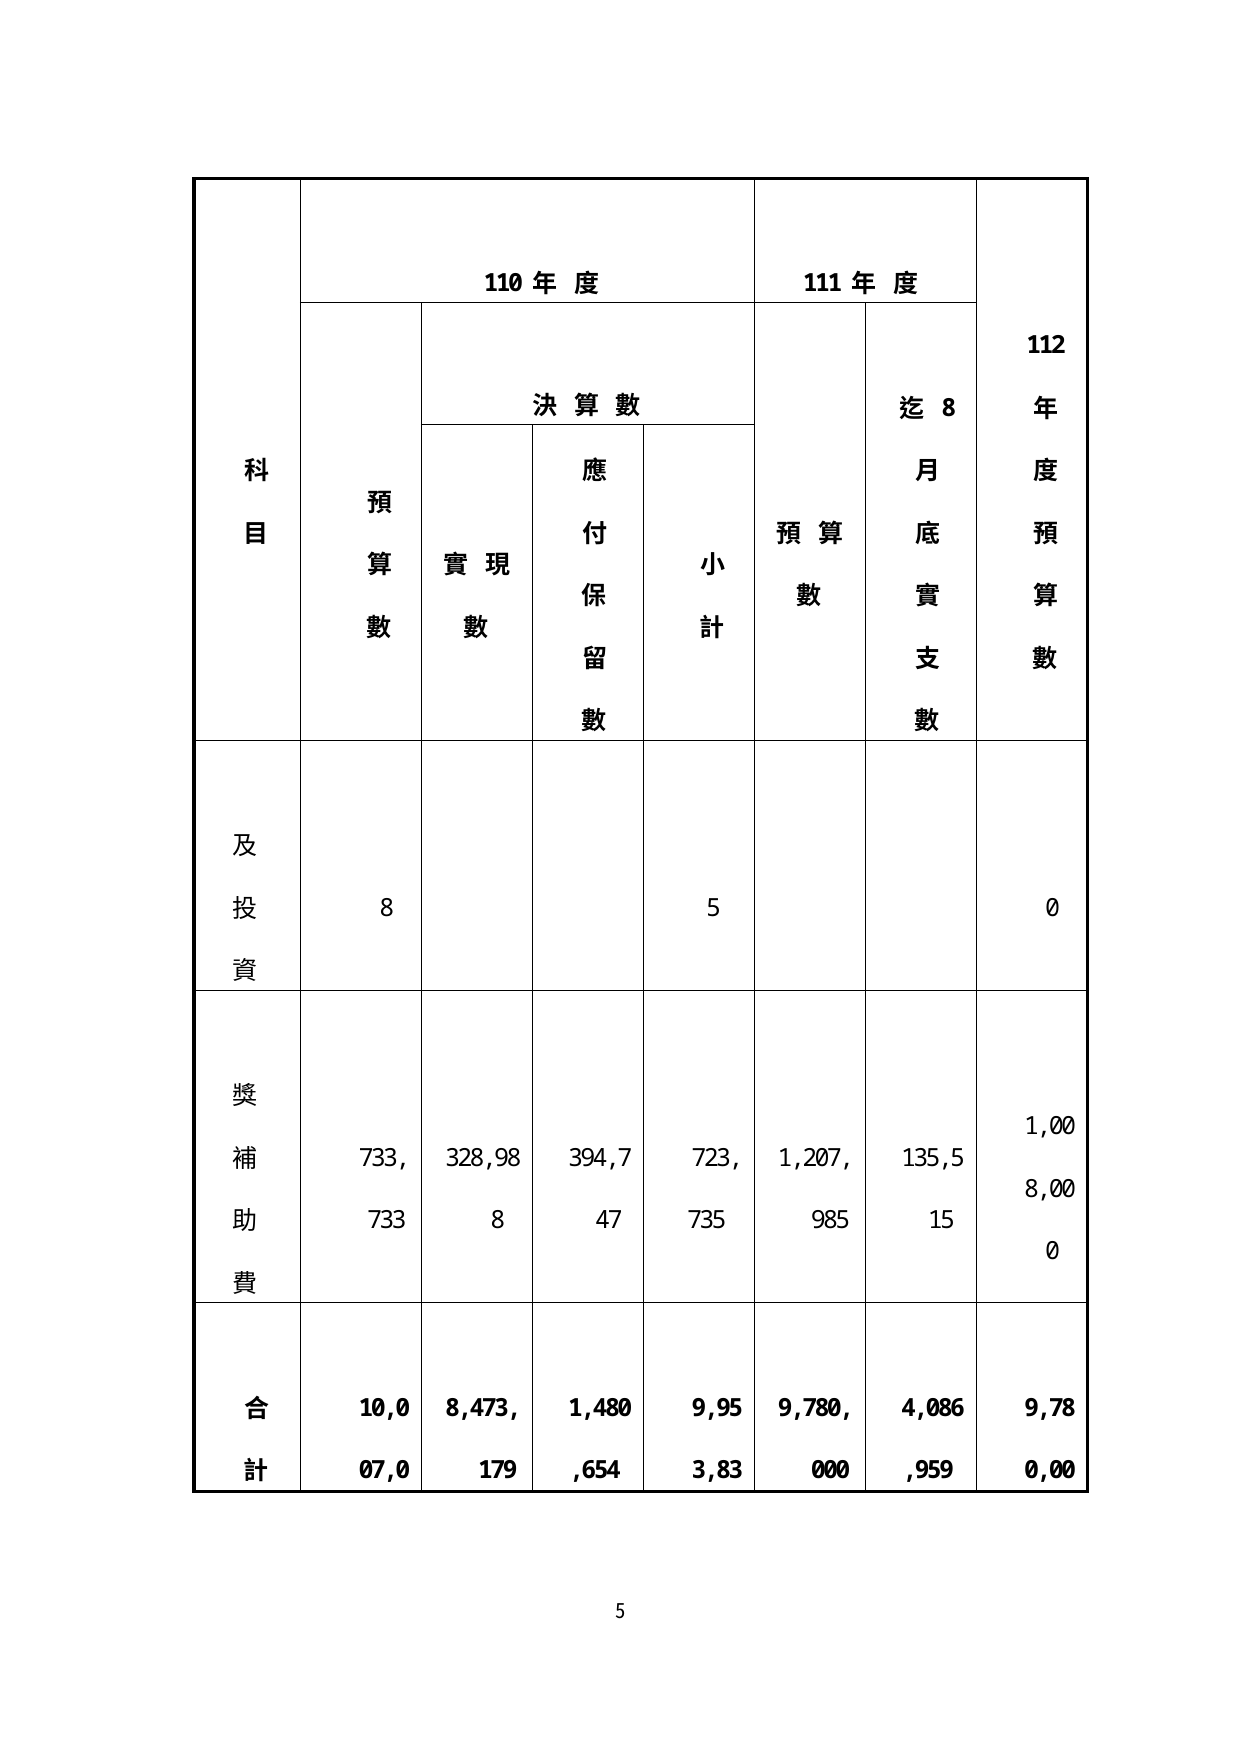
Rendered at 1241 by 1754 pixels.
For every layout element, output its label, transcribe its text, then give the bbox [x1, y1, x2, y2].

table_cell 328,988 [422, 991, 532, 1302]
table_cell 及投資 [196, 741, 300, 990]
table_cell 1,480,654 [533, 1303, 643, 1490]
table_cell 9,780,000 [755, 1303, 865, 1490]
table_cell 應付保 留數 [533, 425, 643, 740]
table_header 112年度預算數 [977, 180, 1086, 740]
table_cell 0 [977, 741, 1086, 990]
table_cell 394,747 [533, 991, 643, 1302]
table_cell 135,515 [866, 991, 976, 1302]
table_cell [422, 741, 532, 990]
table_cell 合計 [196, 1303, 300, 1490]
table_header 111年度 [755, 180, 976, 302]
table_cell 5 [644, 741, 754, 990]
table_cell 實現數 [422, 425, 532, 740]
table_cell 9,953,83 [644, 1303, 754, 1490]
table_cell [533, 741, 643, 990]
table_cell 10,007,0 [301, 1303, 421, 1490]
table_header 科目 [196, 180, 300, 740]
table_cell 預算數 [301, 303, 421, 740]
table_cell 4,086,959 [866, 1303, 976, 1490]
table_cell 迄8月底實支數 [866, 303, 976, 740]
table_cell 723,735 [644, 991, 754, 1302]
table_header 110年度 [301, 180, 754, 302]
table_cell [866, 741, 976, 990]
table_cell 733,733 [301, 991, 421, 1302]
table_cell 1,207,985 [755, 991, 865, 1302]
table_cell 小計 [644, 425, 754, 740]
table_cell 8 [301, 741, 421, 990]
table_cell [755, 741, 865, 990]
table_cell 8,473,179 [422, 1303, 532, 1490]
table_cell 9,780,00 [977, 1303, 1086, 1490]
table_cell 預算數 [755, 303, 865, 740]
table_cell 1,008,000 [977, 991, 1086, 1302]
table_cell 決算數 [422, 303, 754, 424]
table_cell 獎補助費 [196, 991, 300, 1302]
